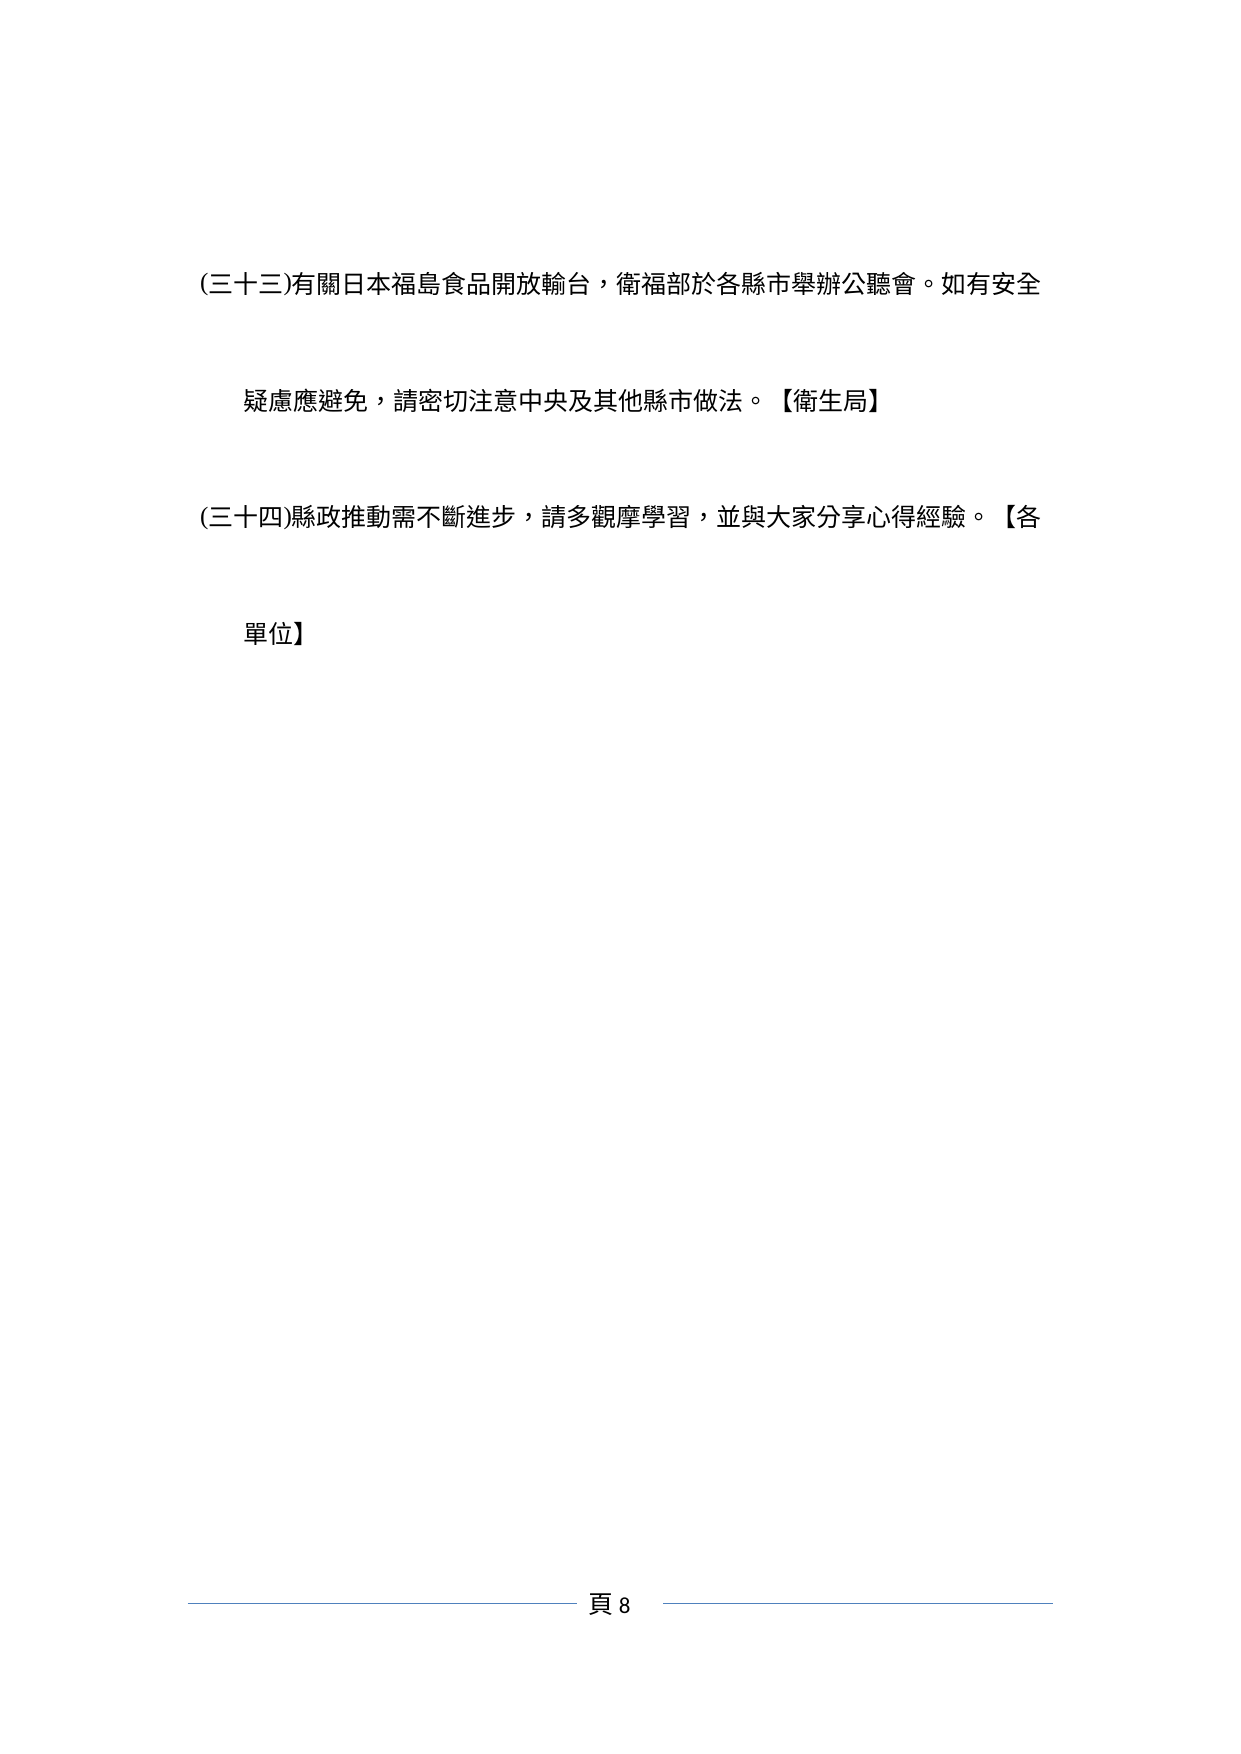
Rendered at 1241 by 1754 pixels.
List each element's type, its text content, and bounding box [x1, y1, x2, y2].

text (三十三)有關日本福島食品開放輸台，衛福部於各縣市舉辦公聽會。如有安全 [187, 243, 1053, 301]
text (三十四)縣政推動需不斷進步，請多觀摩學習，並與大家分享心得經驗。【各 [187, 476, 1053, 534]
text 單位】 [187, 593, 1053, 651]
text 疑慮應避免，請密切注意中央及其他縣市做法。【衛生局】 [187, 359, 1053, 418]
